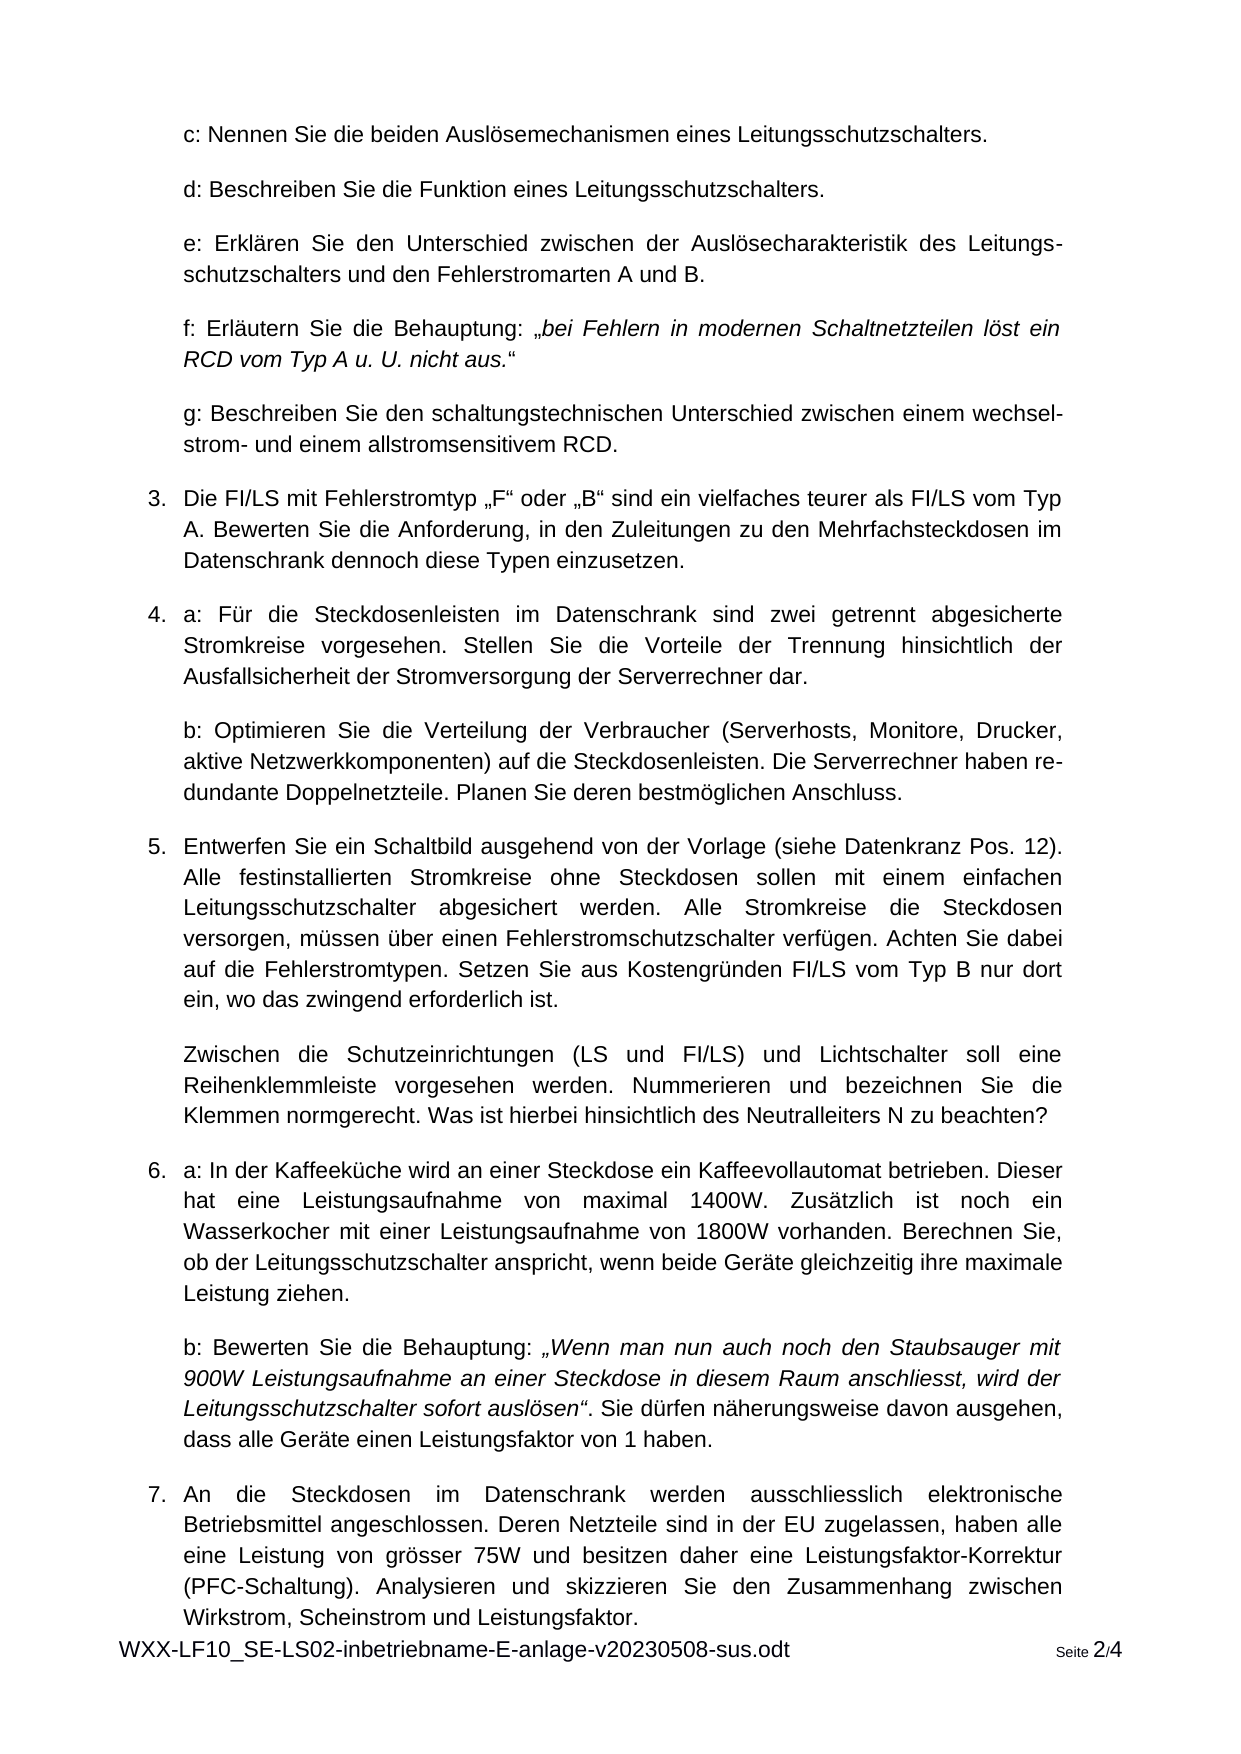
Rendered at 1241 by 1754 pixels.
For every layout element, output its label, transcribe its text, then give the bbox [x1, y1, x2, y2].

list b: Bewerten Sie die Behauptung: „Wenn man nun auch noch den Staubsauger mit 900W Leistungsaufnahme an einer Steckdose in diesem Raum anschliesst, wird der Leitungsschutzschalter sofort auslösen“. Sie dürfen näherungsweise davon ausgehen, dass alle Geräte einen Leistungsfaktor von 1 haben. [148, 1331, 1063, 1454]
list a: In der Kaffeeküche wird an einer Steckdose ein Kaffeevollautomat betrieben. Dieser hat eine Leistungsaufnahme von maximal 1400W. Zusätzlich ist noch ein Wasserkocher mit einer Leistungsaufnahme von 1800W vorhanden. Berechnen Sie, ob der Leitungsschutzschalter anspricht, wenn beide Geräte gleichzeitig ihre maximale Leistung ziehen. [148, 1153, 1063, 1307]
list Die FI/LS mit Fehlerstromtyp „F“ oder „B“ sind ein vielfaches teurer als FI/LS vom Typ A. Bewerten Sie die Anforderung, in den Zuleitungen zu den Mehrfachsteckdosen im Datenschrank dennoch diese Typen einzusetzen. [148, 482, 1063, 574]
list c: Nennen Sie die beiden Auslösemechanismen eines Leitungsschutzschalters. [148, 118, 1063, 149]
list Entwerfen Sie ein Schaltbild ausgehend von der Vorlage (siehe Datenkranz Pos. 12). Alle festinstallierten Stromkreise ohne Steckdosen sollen mit einem einfachen Leitungsschutzschalter abgesichert werden. Alle Stromkreise die Steckdosen versorgen, müssen über einen Fehler­strom­schutz­schal­ter verfügen. Achten Sie dabei auf die Fehlerstromtypen. Setzen Sie aus Kostengründen FI/LS vom Typ B nur dort ein, wo das zwingend erforderlich ist. [148, 830, 1063, 1014]
list g: Beschreiben Sie den schaltungstechnischen Unterschied zwischen einem wech­sel­strom- und einem allstromsensitivem RCD. [148, 397, 1063, 458]
list a: Für die Steckdosenleisten im Datenschrank sind zwei getrennt abgesicherte Stromkreise vorgesehen. Stellen Sie die Vorteile der Trennung hinsichtlich der Ausfallsicherheit der Stromversorgung der Serverrechner dar. [148, 598, 1063, 690]
list An die Steckdosen im Datenschrank werden ausschliesslich elektronische Betriebsmittel angeschlossen. Deren Netzteile sind in der EU zugelassen, haben alle eine Leistung von grösser 75W und besitzen daher eine Leistungsfaktor-Korrektur (PFC-Schaltung). Analysieren und skizzieren Sie den Zusammenhang zwischen Wirkstrom, Scheinstrom und Leistungsfaktor. [148, 1477, 1063, 1631]
list Zwischen die Schutzeinrichtungen (LS und FI/LS) und Lichtschalter soll eine Reihenklemmleiste vorgesehen werden. Nummerieren und bezeichnen Sie die Klemmen normgerecht. Was ist hierbei hinsichtlich des Neutralleiters N zu beachten? [148, 1038, 1063, 1130]
list f: Erläutern Sie die Behauptung: „bei Fehlern in modernen Schaltnetzteilen löst ein RCD vom Typ A u. U. nicht aus.“ [148, 312, 1063, 373]
list e: Erklären Sie den Unterschied zwischen der Auslösecharakteristik des Leitungs­schutz­schalters und den Fehlerstromarten A und B. [148, 227, 1063, 288]
list b: Optimieren Sie die Verteilung der Verbraucher (Serverhosts, Monitore, Drucker, akti­ve Netzwerkkomponenten) auf die Steckdosenleisten. Die Serverrechner haben re­dun­dante Doppelnetzteile. Planen Sie deren bestmöglichen Anschluss. [148, 714, 1063, 806]
list d: Beschreiben Sie die Funktion eines Leitungsschutzschalters. [148, 172, 1063, 203]
